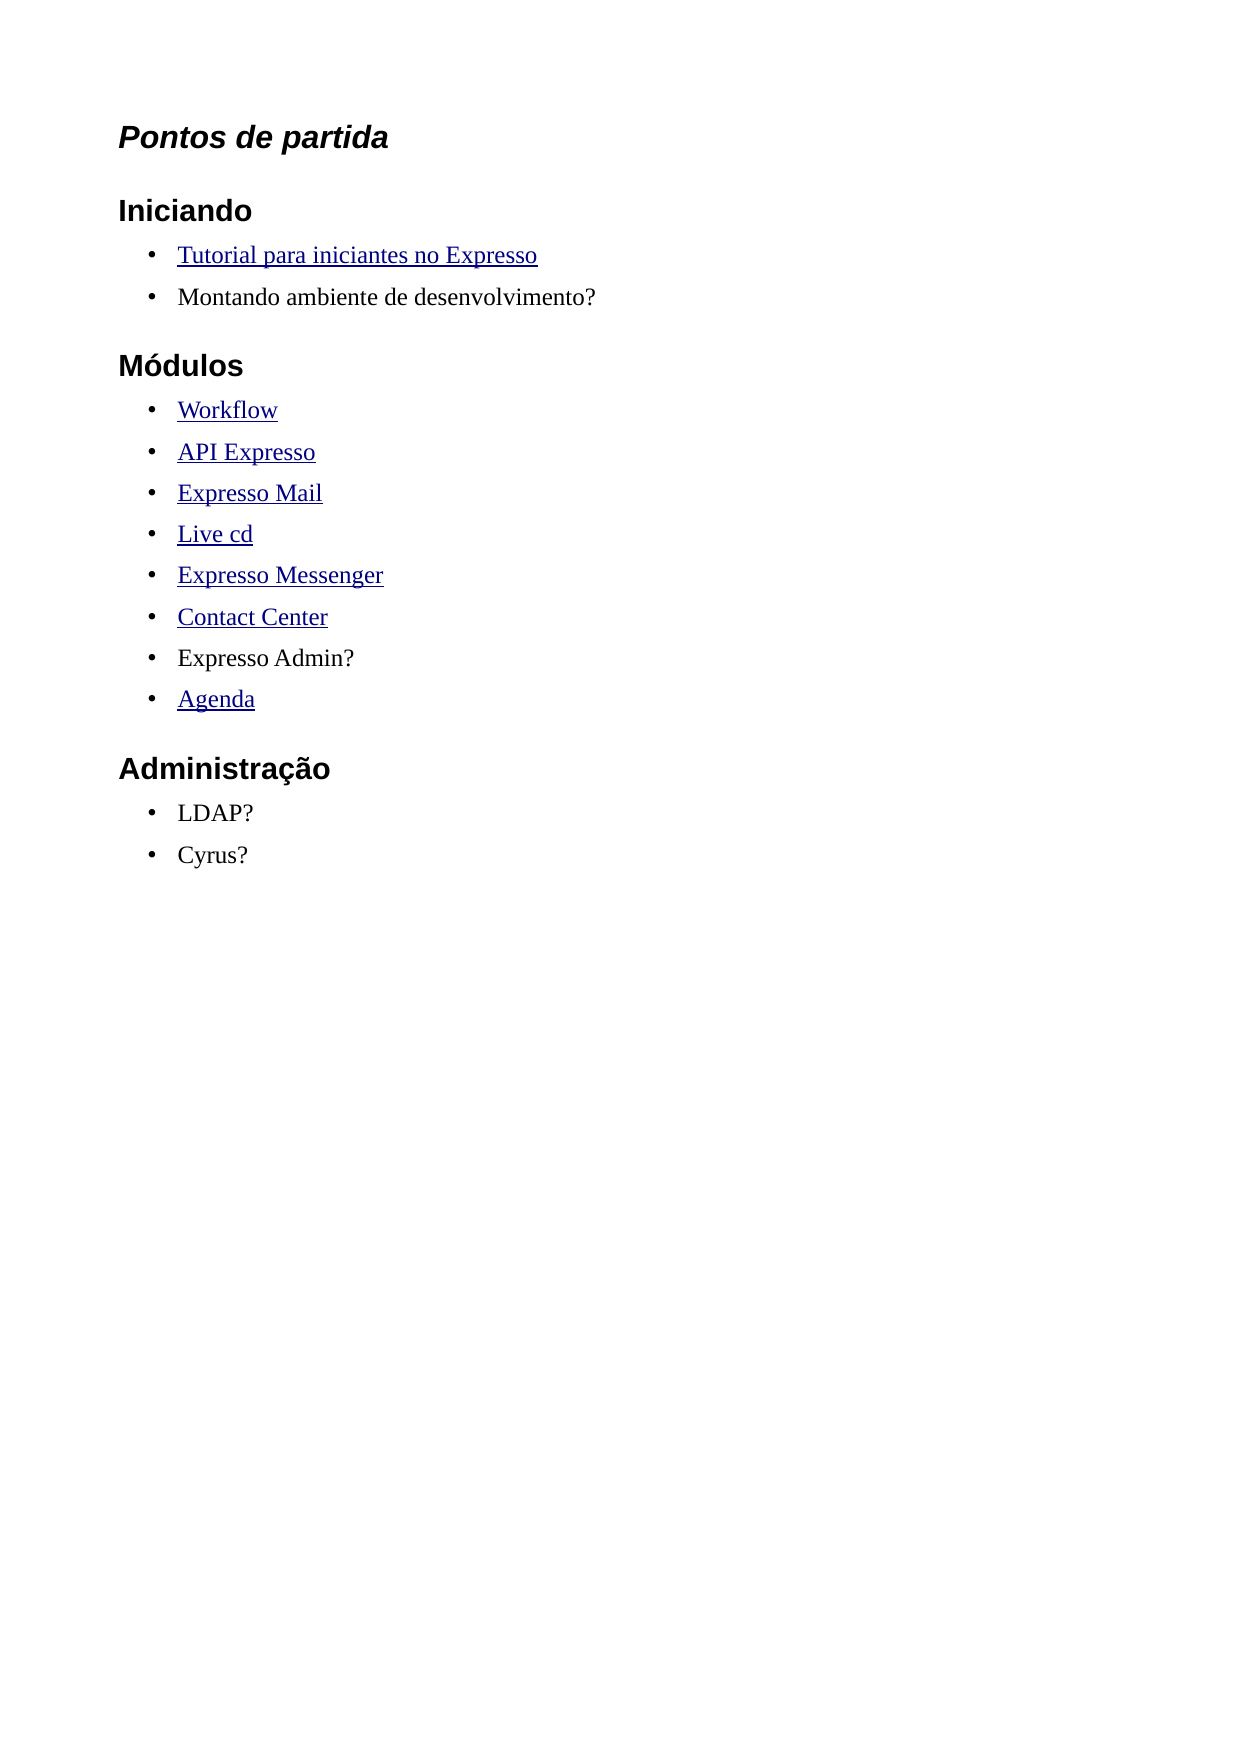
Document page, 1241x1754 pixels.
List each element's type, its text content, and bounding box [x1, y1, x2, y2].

list Expresso Admin? [148, 643, 1122, 672]
subtitle Pontos de partida [118, 118, 1122, 155]
list API Expresso [148, 437, 1122, 466]
list Expresso Mail [148, 478, 1122, 507]
list Cyrus? [148, 840, 1122, 868]
list LDAP? [148, 798, 1122, 827]
list Agenda [148, 684, 1122, 713]
list Expresso Messenger [148, 561, 1122, 589]
list Contact Center [148, 602, 1122, 631]
subtitle Administração [118, 751, 1122, 786]
subtitle Iniciando [118, 192, 1122, 228]
list Workflow [148, 396, 1122, 424]
list Tutorial para iniciantes no Expresso [148, 240, 1122, 269]
list Live cd [148, 519, 1122, 548]
subtitle Módulos [118, 348, 1122, 383]
list Montando ambiente de desenvolvimento? [148, 282, 1122, 310]
